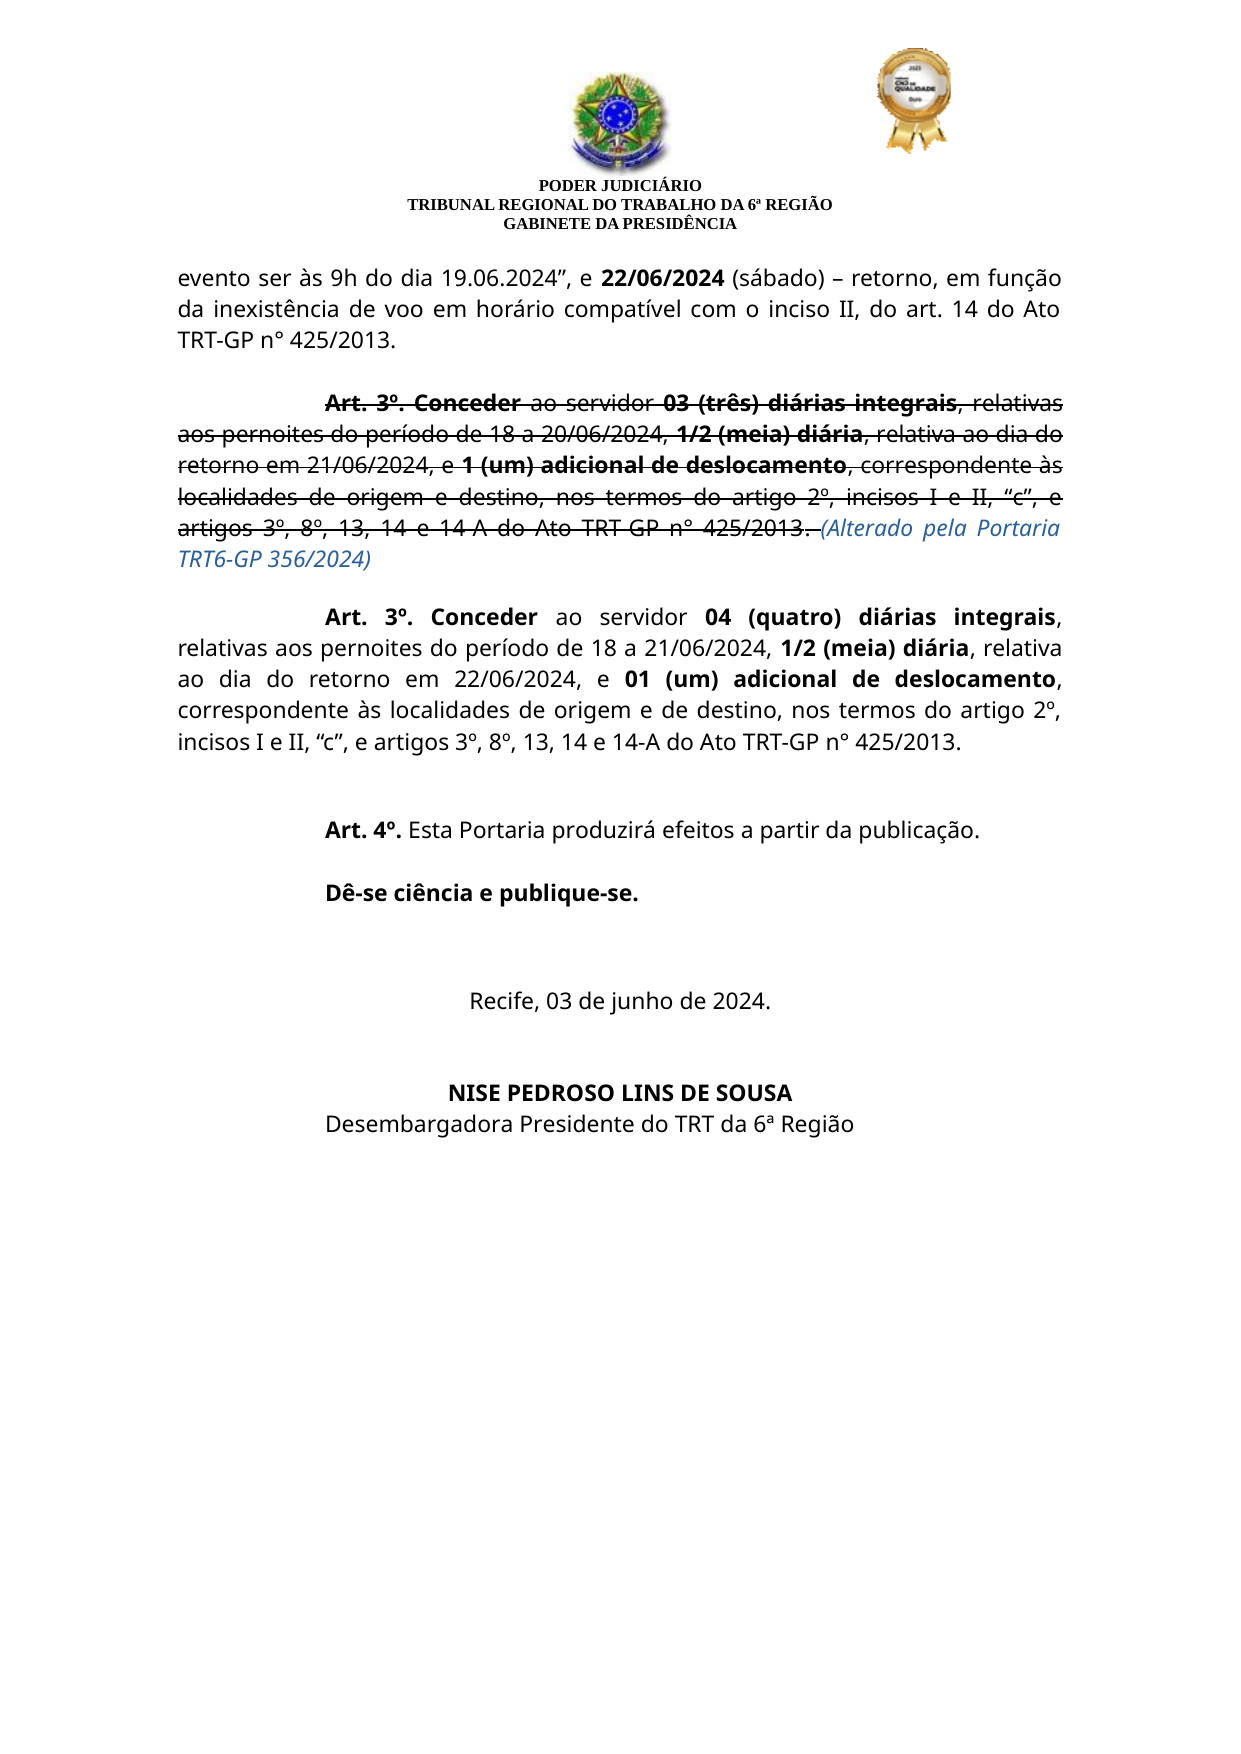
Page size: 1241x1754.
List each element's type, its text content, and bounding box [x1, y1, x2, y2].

text Art. 3º. Conceder ao servidor 03 (três) diárias integrais, relativas aos pernoites do período de 18 a 20/06/2024, 1/2 (meia) diária, relativa ao dia do retorno em 21/06/2024, e 1 (um) adicional de deslocamento, correspondente às localidades de origem e destino, nos termos do artigo 2º, incisos I e II, “c”, e artigos 3º, 8º, 13, 14 e 14-A do Ato TRT-GP n° 425/2013. (Alterado pela Portaria TRT6-GP 356/2024) [177, 387, 1063, 435]
picture [568, 72, 672, 176]
text Art. 4º. Esta Portaria produzirá efeitos a partir da publicação. [177, 814, 1063, 846]
text evento ser às 9h do dia 19.06.2024”, e 22/06/2024 (sábado) – retorno, em função da inexistência de voo em horário compatível com o inciso II, do art. 14 do Ato TRT-GP n° 425/2013. [177, 262, 1062, 355]
text Art. 3º. Conceder ao servidor 04 (quatro) diárias integrais, relativas aos pernoites do período de 18 a 21/06/2024, 1/2 (meia) diária, relativa ao dia do retorno em 22/06/2024, e 01 (um) adicional de deslocamento, correspondente às localidades de origem e de destino, nos termos do artigo 2º, incisos I e II, “c”, e artigos 3º, 8º, 13, 14 e 14-A do Ato TRT-GP n° 425/2013. [177, 601, 1062, 757]
text Art. 3º. Conceder ao servidor 03 (três) diárias integrais, relativas aos pernoites do período de 18 a 20/06/2024, 1/2 (meia) diária, relativa ao dia do retorno em 21/06/2024, e 1 (um) adicional de deslocamento, correspondente às localidades de origem e destino, nos termos do artigo 2º, incisos I e II, “c”, e artigos 3º, 8º, 13, 14 e 14-A do Ato TRT-GP n° 425/2013. (Alterado pela Portaria TRT6-GP 356/2024) [177, 468, 1063, 498]
text Art. 3º. Conceder ao servidor 03 (três) diárias integrais, relativas aos pernoites do período de 18 a 20/06/2024, 1/2 (meia) diária, relativa ao dia do retorno em 21/06/2024, e 1 (um) adicional de deslocamento, correspondente às localidades de origem e destino, nos termos do artigo 2º, incisos I e II, “c”, e artigos 3º, 8º, 13, 14 e 14-A do Ato TRT-GP n° 425/2013. (Alterado pela Portaria TRT6-GP 356/2024) [177, 436, 1063, 467]
text Art. 3º. Conceder ao servidor 03 (três) diárias integrais, relativas aos pernoites do período de 18 a 20/06/2024, 1/2 (meia) diária, relativa ao dia do retorno em 21/06/2024, e 1 (um) adicional de deslocamento, correspondente às localidades de origem e destino, nos termos do artigo 2º, incisos I e II, “c”, e artigos 3º, 8º, 13, 14 e 14-A do Ato TRT-GP n° 425/2013. (Alterado pela Portaria TRT6-GP 356/2024) [177, 499, 1063, 574]
text Dê-se ciência e publique-se. [177, 877, 1063, 908]
text NISE PEDROSO LINS DE SOUSA [177, 1077, 1063, 1108]
text Recife, 03 de junho de 2024. [177, 985, 1063, 1016]
text Desembargadora Presidente do TRT da 6ª Região [177, 1108, 1063, 1139]
